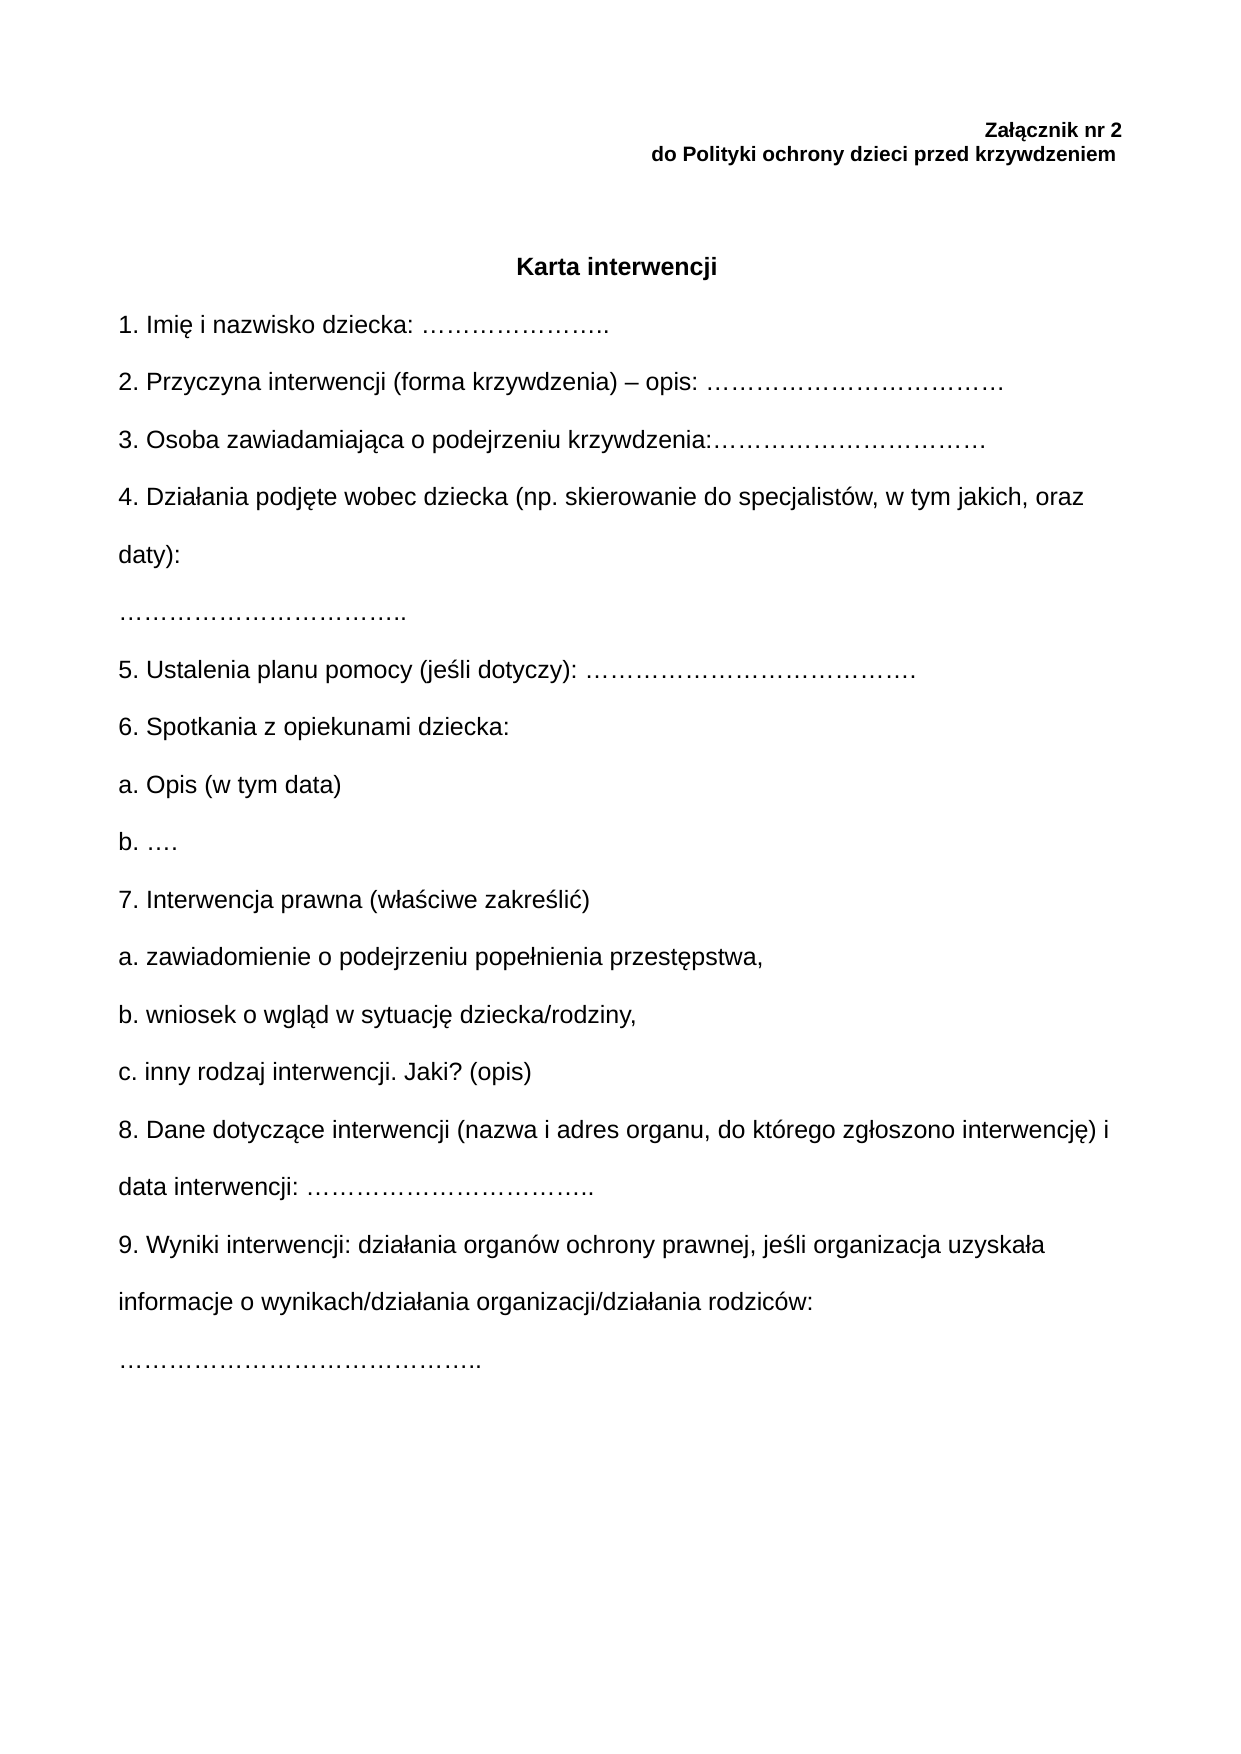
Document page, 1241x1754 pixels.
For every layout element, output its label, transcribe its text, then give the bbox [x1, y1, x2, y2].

text a. Opis (w tym data) [118, 770, 1122, 798]
text 7. Interwencja prawna (właściwe zakreślić) [118, 885, 1122, 913]
text 6. Spotkania z opiekunami dziecka: [118, 712, 1122, 741]
text 2. Przyczyna interwencji (forma krzywdzenia) – opis: ……………………………… [118, 367, 1122, 396]
text Karta interwencji [118, 252, 1122, 281]
text 5. Ustalenia planu pomocy (jeśli dotyczy): …………………………………. [118, 655, 1122, 683]
text 4. Działania podjęte wobec dziecka (np. skierowanie do specjalistów, w tym jakich, oraz daty): [118, 482, 1122, 568]
text b. …. [118, 827, 1122, 856]
text a. zawiadomienie o podejrzeniu popełnienia przestępstwa, [118, 942, 1122, 971]
text 9. Wyniki interwencji: działania organów ochrony prawnej, jeśli organizacja uzyskała informacje o wynikach/działania organizacji/działania rodziców: …………………………………….. [118, 1230, 1122, 1373]
text …………………………….. [118, 597, 1122, 626]
text Załącznik nr 2 [118, 118, 1122, 142]
text 3. Osoba zawiadamiająca o podejrzeniu krzywdzenia:…………………………… [118, 425, 1122, 453]
text 8. Dane dotyczące interwencji (nazwa i adres organu, do którego zgłoszono interwencję) i data interwencji: …………………………….. [118, 1115, 1122, 1201]
text c. inny rodzaj interwencji. Jaki? (opis) [118, 1057, 1122, 1086]
text 1. Imię i nazwisko dziecka: ………………….. [118, 310, 1122, 338]
text b. wniosek o wgląd w sytuację dziecka/rodziny, [118, 1000, 1122, 1028]
text do Polityki ochrony dzieci przed krzywdzeniem [118, 142, 1122, 166]
